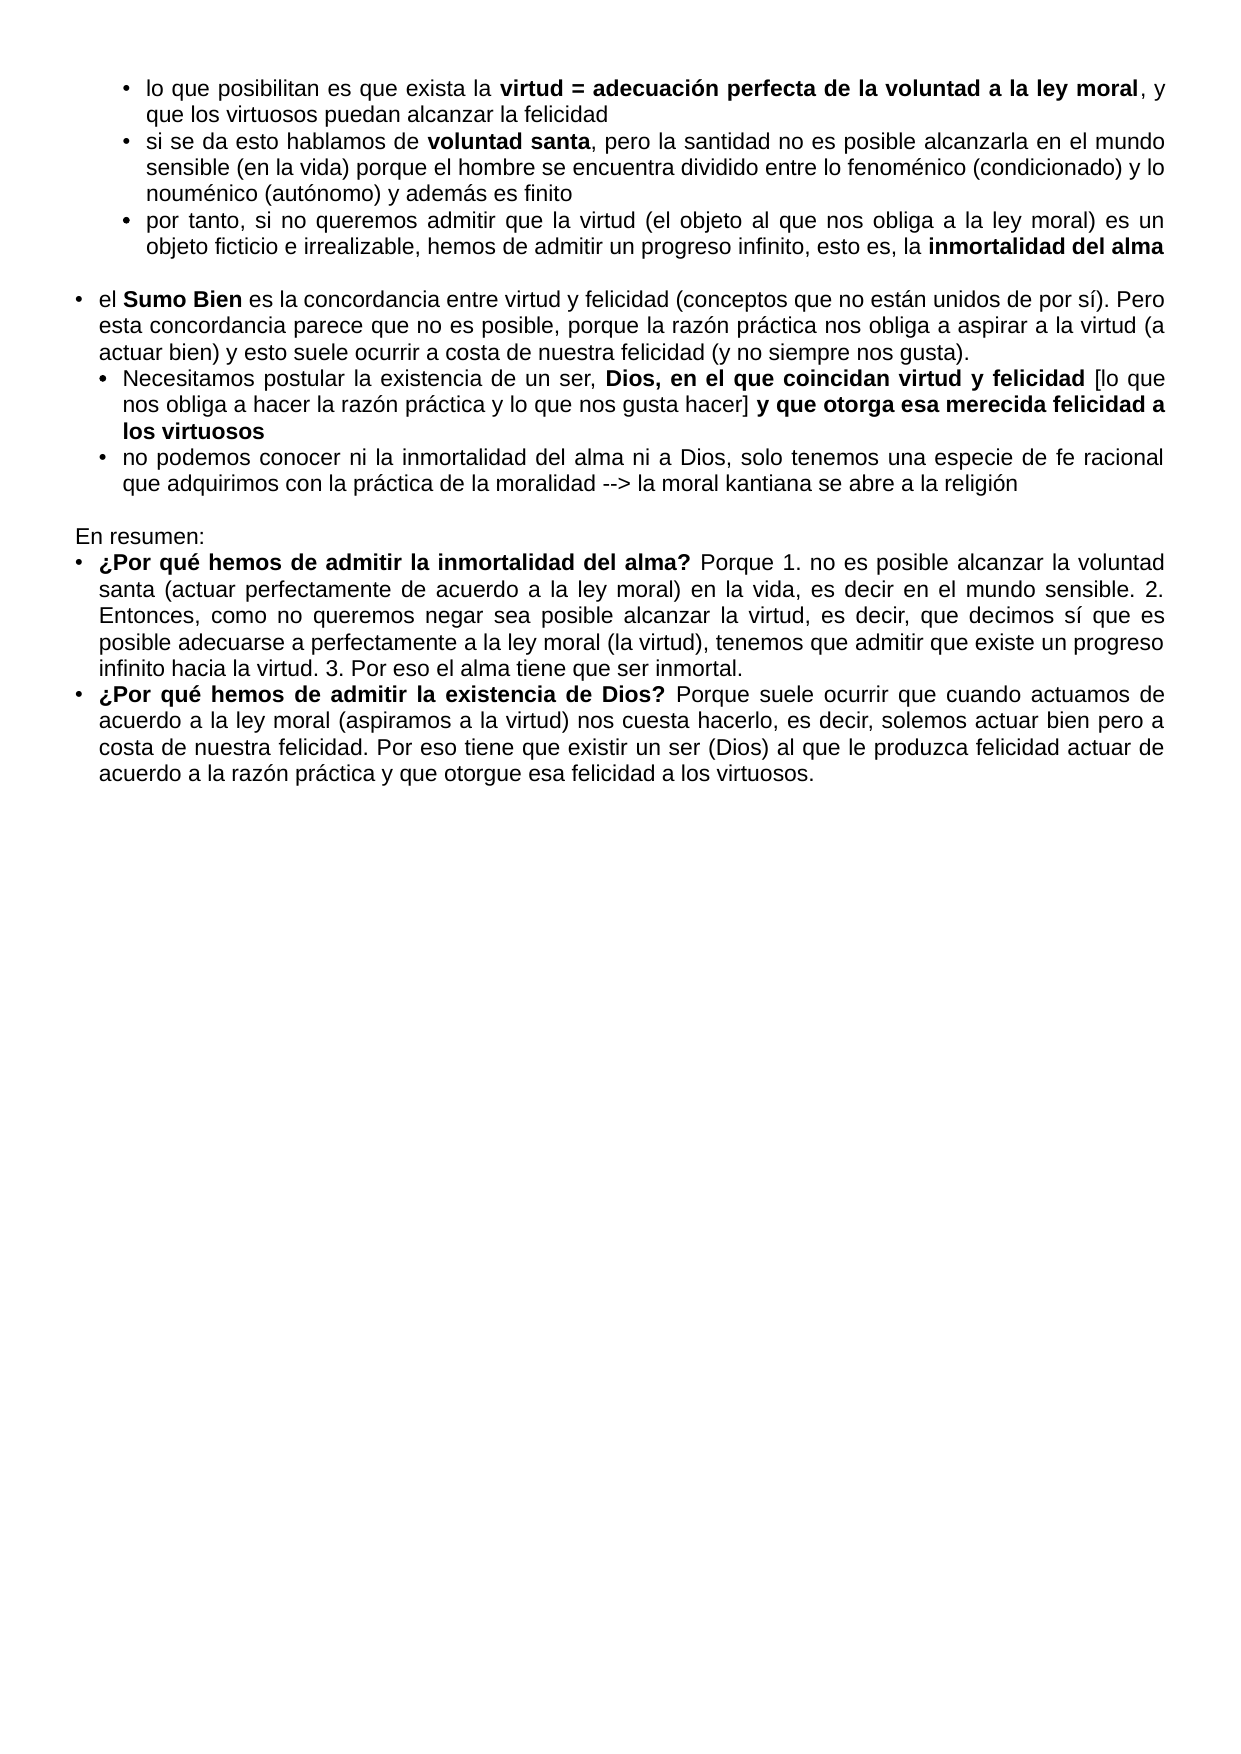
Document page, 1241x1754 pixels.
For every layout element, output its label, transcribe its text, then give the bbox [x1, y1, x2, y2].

list si se da esto hablamos de voluntad santa, pero la santidad no es posible alcanzarla en el mundo sensible (en la vida) porque el hombre se encuentra dividido entre lo fenoménico (condicionado) y lo nouménico (autónomo) y además es finito [122, 128, 1166, 207]
list por tanto, si no queremos admitir que la virtud (el objeto al que nos obliga a la ley moral) es un objeto ficticio e irrealizable, hemos de admitir un progreso infinito, esto es, la inmortalidad del alma [122, 207, 1166, 259]
list el Sumo Bien es la concordancia entre virtud y felicidad (conceptos que no están unidos de por sí). Pero esta concordancia parece que no es posible, porque la razón práctica nos obliga a aspirar a la virtud (a actuar bien) y esto suele ocurrir a costa de nuestra felicidad (y no siempre nos gusta). [75, 286, 1166, 365]
list no podemos conocer ni la inmortalidad del alma ni a Dios, solo tenemos una especie de fe racional que adquirimos con la práctica de la moralidad --> la moral kantiana se abre a la religión [99, 444, 1166, 497]
text En resumen: [75, 523, 1166, 549]
list ¿Por qué hemos de admitir la inmortalidad del alma? Porque 1. no es posible alcanzar la voluntad santa (actuar perfectamente de acuerdo a la ley moral) en la vida, es decir en el mundo sensible. 2. Entonces, como no queremos negar sea posible alcanzar la virtud, es decir, que decimos sí que es posible adecuarse a perfectamente a la ley moral (la virtud), tenemos que admitir que existe un progreso infinito hacia la virtud. 3. Por eso el alma tiene que ser inmortal. [75, 549, 1166, 681]
list ¿Por qué hemos de admitir la existencia de Dios? Porque suele ocurrir que cuando actuamos de acuerdo a la ley moral (aspiramos a la virtud) nos cuesta hacerlo, es decir, solemos actuar bien pero a costa de nuestra felicidad. Por eso tiene que existir un ser (Dios) al que le produzca felicidad actuar de acuerdo a la razón práctica y que otorgue esa felicidad a los virtuosos. [75, 681, 1166, 787]
list Necesitamos postular la existencia de un ser, Dios, en el que coincidan virtud y felicidad [lo que nos obliga a hacer la razón práctica y lo que nos gusta hacer] y que otorga esa merecida felicidad a los virtuosos [99, 365, 1166, 444]
list lo que posibilitan es que exista la virtud = adecuación perfecta de la voluntad a la ley moral, y que los virtuosos puedan alcanzar la felicidad [122, 75, 1166, 128]
